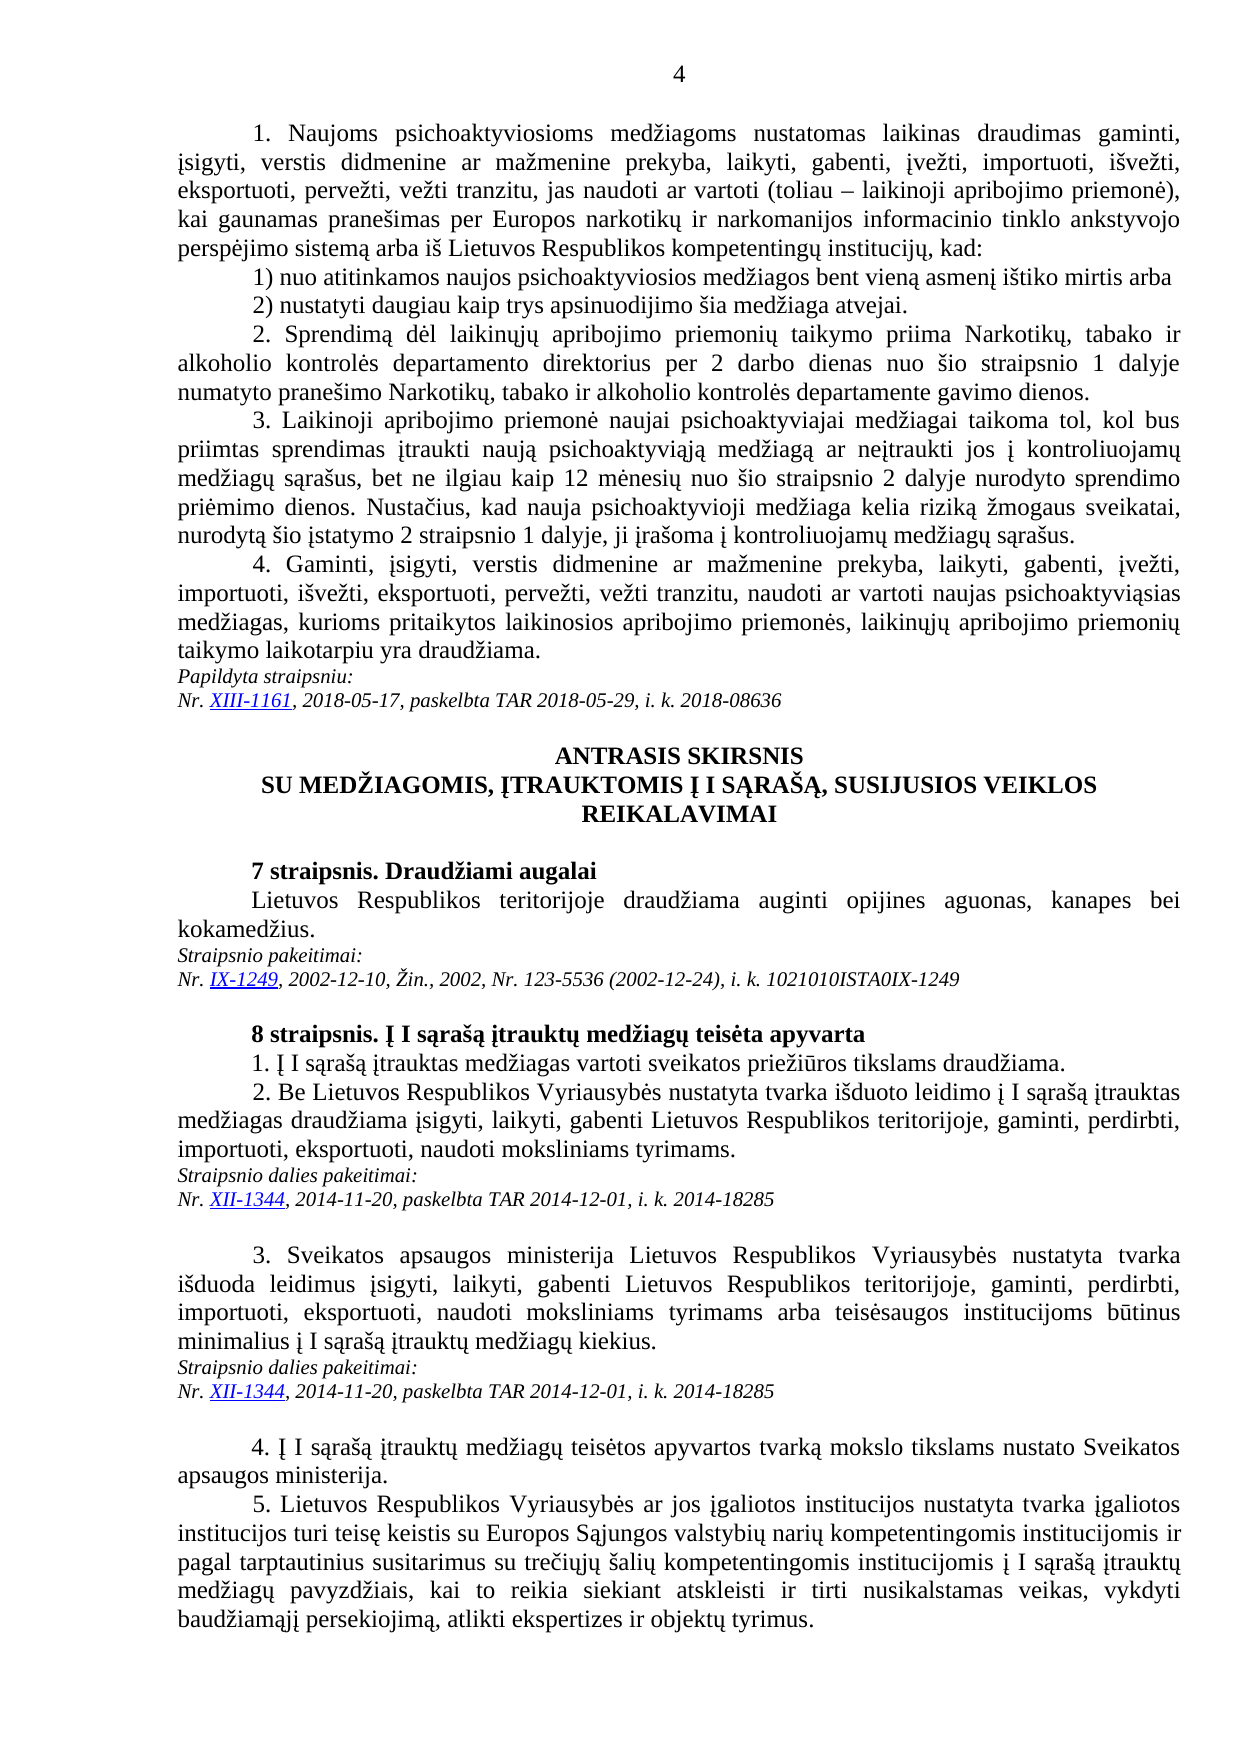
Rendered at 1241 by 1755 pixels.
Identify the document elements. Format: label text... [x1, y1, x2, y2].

text Nr. XII-1344, 2014-11-20, paskelbta TAR 2014-12-01, i. k. 2014-18285 [177, 1379, 1181, 1403]
text 2. Sprendimą dėl laikinųjų apribojimo priemonių taikymo priima Narkotikų, tabako ir alkoholio kontrolės departamento direktorius per 2 darbo dienas nuo šio straipsnio 1 dalyje numatyto pranešimo Narkotikų, tabako ir alkoholio kontrolės departamente gavimo dienos. [177, 319, 1181, 406]
text 1) nuo atitinkamos naujos psichoaktyviosios medžiagos bent vieną asmenį ištiko mirtis arba [177, 262, 1181, 291]
text 3. Sveikatos apsaugos ministerija Lietuvos Respublikos Vyriausybės nustatyta tvarka išduoda leidimus įsigyti, laikyti, gabenti Lietuvos Respublikos teritorijoje, gaminti, perdirbti, importuoti, eksportuoti, naudoti moksliniams tyrimams arba teisėsaugos institucijoms būtinus minimalius į I sąrašą įtrauktų medžiagų kiekius. [177, 1240, 1181, 1355]
text 7 straipsnis. Draudžiami augalai [177, 856, 1181, 885]
text 3. Laikinoji apribojimo priemonė naujai psichoaktyviajai medžiagai taikoma tol, kol bus priimtas sprendimas įtraukti naują psichoaktyviąją medžiagą ar neįtraukti jos į kontroliuojamų medžiagų sąrašus, bet ne ilgiau kaip 12 mėnesių nuo šio straipsnio 2 dalyje nurodyto sprendimo priėmimo dienos. Nustačius, kad nauja psichoaktyvioji medžiaga kelia riziką žmogaus sveikatai, nurodytą šio įstatymo 2 straipsnio 1 dalyje, ji įrašoma į kontroliuojamų medžiagų sąrašus. [177, 406, 1181, 549]
text 1. Į I sąrašą įtrauktas medžiagas vartoti sveikatos priežiūros tikslams draudžiama. [177, 1048, 1181, 1077]
text Nr. IX-1249, 2002-12-10, Žin., 2002, Nr. 123-5536 (2002-12-24), i. k. 1021010ISTA0IX-1249 [177, 967, 1181, 991]
text Papildyta straipsniu: [177, 664, 1181, 688]
text 2. Be Lietuvos Respublikos Vyriausybės nustatyta tvarka išduoto leidimo į I sąrašą įtrauktas medžiagas draudžiama įsigyti, laikyti, gabenti Lietuvos Respublikos teritorijoje, gaminti, perdirbti, importuoti, eksportuoti, naudoti moksliniams tyrimams. [177, 1077, 1181, 1163]
text 4. Gaminti, įsigyti, verstis didmenine ar mažmenine prekyba, laikyti, gabenti, įvežti, importuoti, išvežti, eksportuoti, pervežti, vežti tranzitu, naudoti ar vartoti naujas psichoaktyviąsias medžiagas, kurioms pritaikytos laikinosios apribojimo priemonės, laikinųjų apribojimo priemonių taikymo laikotarpiu yra draudžiama. [177, 549, 1181, 664]
text 2) nustatyti daugiau kaip trys apsinuodijimo šia medžiaga atvejai. [177, 291, 1181, 319]
text 5. Lietuvos Respublikos Vyriausybės ar jos įgaliotos institucijos nustatyta tvarka įgaliotos institucijos turi teisę keistis su Europos Sąjungos valstybių narių kompetentingomis institucijomis ir pagal tarptautinius susitarimus su trečiųjų šalių kompetentingomis institucijomis į I sąrašą įtrauktų medžiagų pavyzdžiais, kai to reikia siekiant atskleisti ir tirti nusikalstamas veikas, vykdyti baudžiamąjį persekiojimą, atlikti ekspertizes ir objektų tyrimus. [177, 1489, 1181, 1633]
text 8 straipsnis. Į I sąrašą įtrauktų medžiagų teisėta apyvarta [177, 1019, 1181, 1048]
text Lietuvos Respublikos teritorijoje draudžiama auginti opijines aguonas, kanapes bei kokamedžius. [177, 885, 1181, 942]
text Nr. XII-1344, 2014-11-20, paskelbta TAR 2014-12-01, i. k. 2014-18285 [177, 1187, 1181, 1211]
text SU MEDŽIAGOMIS, ĮTRAUKTOMIS Į I SĄRAŠĄ, SUSIJUSIOS VEIKLOS REIKALAVIMAI [177, 770, 1181, 827]
text Nr. XIII-1161, 2018-05-17, paskelbta TAR 2018-05-29, i. k. 2018-08636 [177, 688, 1181, 712]
text 1. Naujoms psichoaktyviosioms medžiagoms nustatomas laikinas draudimas gaminti, įsigyti, verstis didmenine ar mažmenine prekyba, laikyti, gabenti, įvežti, importuoti, išvežti, eksportuoti, pervežti, vežti tranzitu, jas naudoti ar vartoti (toliau – laikinoji apribojimo priemonė), kai gaunamas pranešimas per Europos narkotikų ir narkomanijos informacinio tinklo ankstyvojo perspėjimo sistemą arba iš Lietuvos Respublikos kompetentingų institucijų, kad: [177, 118, 1181, 262]
text 4. Į I sąrašą įtrauktų medžiagų teisėtos apyvartos tvarką mokslo tikslams nustato Sveikatos apsaugos ministerija. [177, 1432, 1181, 1489]
text Straipsnio dalies pakeitimai: [177, 1163, 1181, 1187]
text Straipsnio pakeitimai: [177, 942, 1181, 967]
text Straipsnio dalies pakeitimai: [177, 1355, 1181, 1379]
text ANTRASIS SKIRSNIS [177, 741, 1181, 770]
